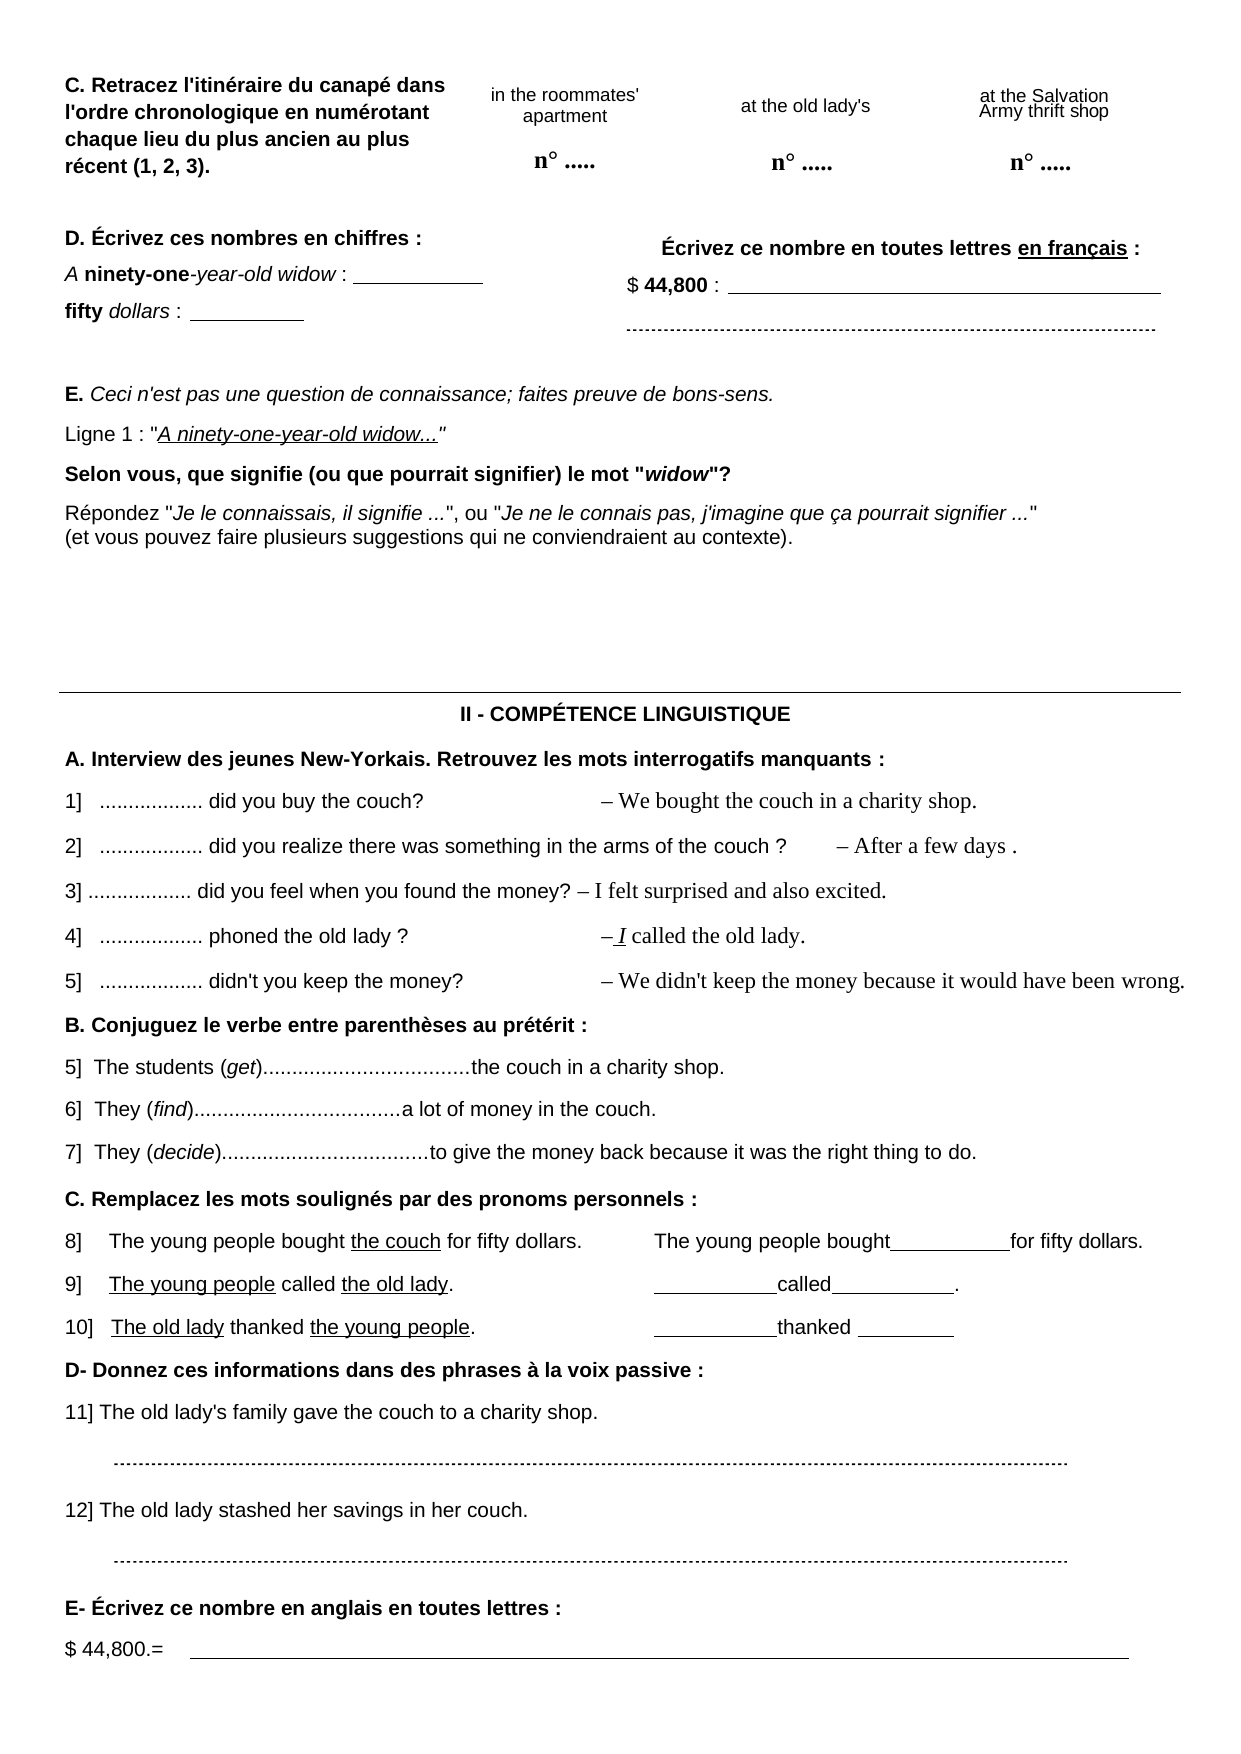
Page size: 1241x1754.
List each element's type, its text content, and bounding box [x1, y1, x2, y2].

text in the roommates' apartment [491, 83, 641, 127]
list Interview des jeunes New-Yorkais. Retrouvez les mots interrogatifs manquants : [64, 746, 1205, 770]
subtitle Retracez l'itinéraire du canapé dans l'ordre chronologique en numérotant chaque lieu du plus ancien au plus [64, 70, 446, 151]
subtitle - COMPÉTENCE LINGUISTIQUE [460, 702, 1205, 726]
text A ninety-one-year-old widow : [64, 262, 487, 286]
text $ 44,800 : [603, 272, 1184, 296]
text 12] The old lady stashed her savings in her couch. [64, 1498, 1205, 1522]
list Ceci n'est pas une question de connaissance; faites preuve de bons-sens. [64, 382, 1205, 406]
subtitle Écrivez ces nombres en chiffres : [64, 226, 487, 249]
text fifty dollars : [64, 299, 487, 323]
text 1] .................. did you buy the couch? – We bought the couch in a charity shop. [64, 787, 1205, 813]
subtitle E- Écrivez ce nombre en anglais en toutes lettres : [64, 1596, 1205, 1620]
subtitle D- Donnez ces informations dans des phrases à la voix passive : [64, 1358, 1205, 1382]
subtitle Remplacez les mots soulignés par des pronoms personnels : [64, 1187, 1205, 1211]
subtitle Selon vous, que signifie (ou que pourrait signifier) le mot "widow"? [64, 462, 1205, 486]
text Répondez "Je le connaissais, il signifie ...", ou "Je ne le connais pas, j'imagine que ça pourrait signifier ..." (et vous pouvez faire plusieurs suggestions qui ne conviendraient au contexte). [64, 501, 1040, 549]
text $ 44,800.= [64, 1637, 1205, 1661]
text récent (1, 2, 3). n° ..... [64, 151, 600, 180]
text Ligne 1 : "A ninety-one-year-old widow..." [64, 421, 1205, 445]
subtitle Conjuguez le verbe entre parenthèses au prétérit : [64, 1013, 1205, 1037]
text 5] The students (get) the couch in a charity shop. [64, 1055, 1205, 1079]
text 11] The old lady's family gave the couch to a charity shop. [64, 1400, 1205, 1424]
text 4] .................. phoned the old lady ? – I called the old lady. [64, 922, 1205, 948]
subtitle Écrivez ce nombre en toutes lettres en français : [603, 236, 1198, 260]
text n° ..... n° ..... [771, 151, 1205, 175]
text 6] They (find) a lot of money in the couch. [64, 1097, 1205, 1121]
text 3] .................. did you feel when you found the money? – I felt surprised and also excited. [64, 877, 1205, 903]
text 10] The old lady thanked the young people. thanked [64, 1314, 1205, 1338]
text 5] .................. didn't you keep the money? – We didn't keep the money because it would have been wrong. [64, 967, 1205, 993]
text 8] The young people bought the couch for fifty dollars. The young people bought for fifty dollars. 9] The young people called the old lady. called . [64, 1229, 1150, 1296]
text 2] .................. did you realize there was something in the arms of the couch ? – After a few days . [64, 832, 1205, 858]
text at the old lady's at the Salvation Army thrift shop [741, 86, 1111, 122]
text 7] They (decide) to give the money back because it was the right thing to do. [64, 1140, 1205, 1164]
